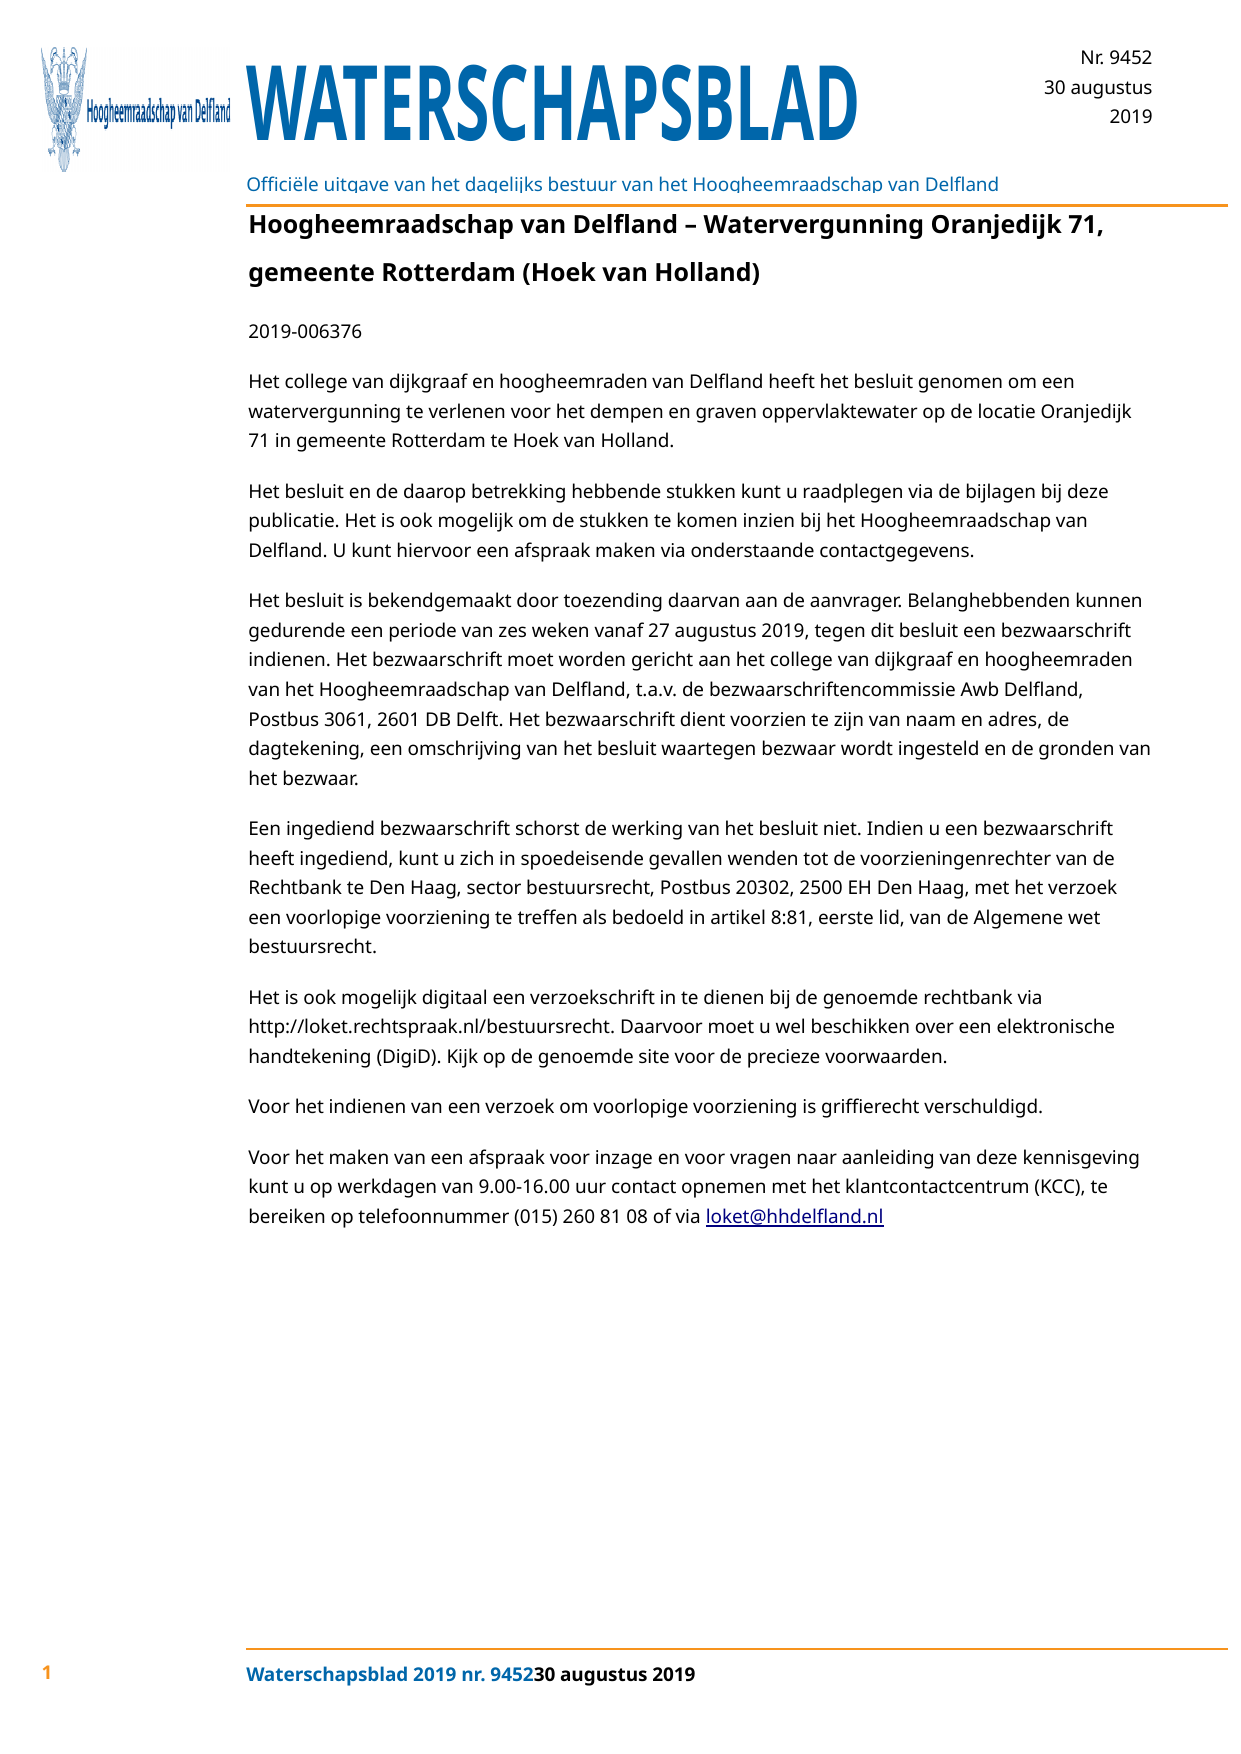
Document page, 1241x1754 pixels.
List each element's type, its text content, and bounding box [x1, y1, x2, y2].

text Voor het maken van een afspraak voor inzage en voor vragen naar aanleiding van deze kennisgeving kunt u op werkdagen van 9.00-16.00 uur contact opnemen met het klantcontactcentrum (KCC), te bereiken op telefoonnummer (015) 260 81 08 of via loket@hhdelfland.nl [248, 1144, 1152, 1229]
text Het besluit is bekendgemaakt door toezending daarvan aan de aanvrager. Belanghebbenden kunnen gedurende een periode van zes weken vanaf 27 augustus 2019, tegen dit besluit een bezwaarschrift indienen. Het bezwaarschrift moet worden gericht aan het college van dijkgraaf en hoogheemraden van het Hoogheemraadschap van Delfland, t.a.v. de bezwaarschriftencommissie Awb Delfland, Postbus 3061, 2601 DB Delft. Het bezwaarschrift dient voorzien te zijn van naam en adres, de dagtekening, een omschrijving van het besluit waartegen bezwaar wordt ingesteld en de gronden van het bezwaar. [248, 587, 1152, 791]
text Het college van dijkgraaf en hoogheemraden van Delfland heeft het besluit genomen om een watervergunning te verlenen voor het dempen en graven oppervlaktewater op de locatie Oranjedijk 71 in gemeente Rotterdam te Hoek van Holland. [248, 368, 1152, 453]
text Een ingediend bezwaarschrift schorst de werking van het besluit niet. Indien u een bezwaarschrift heeft ingediend, kunt u zich in spoedeisende gevallen wenden tot de voorzieningenrechter van de Rechtbank te Den Haag, sector bestuursrecht, Postbus 20302, 2500 EH Den Haag, met het verzoek een voorlopige voorziening te treffen als bedoeld in artikel 8:81, eerste lid, van de Algemene wet bestuursrecht. [248, 815, 1152, 959]
picture [41, 47, 231, 172]
text Het besluit en de daarop betrekking hebbende stukken kunt u raadplegen via de bijlagen bij deze publicatie. Het is ook mogelijk om de stukken te komen inzien bij het Hoogheemraadschap van Delfland. U kunt hiervoor een afspraak maken via onderstaande contactgegevens. [248, 478, 1152, 563]
text Hoogheemraadschap van Delfland – Watervergunning Oranjedijk 71, gemeente Rotterdam (Hoek van Holland) [248, 207, 1152, 288]
text Het is ook mogelijk digitaal een verzoekschrift in te dienen bij de genoemde rechtbank via http://loket.rechtspraak.nl/bestuursrecht. Daarvoor moet u wel beschikken over een elektronische handtekening (DigiD). Kijk op de genoemde site voor de precieze voorwaarden. [248, 984, 1152, 1069]
text Voor het indienen van een verzoek om voorlopige voorziening is griffierecht verschuldigd. [248, 1094, 1152, 1119]
text 2019-006376 [248, 318, 1152, 344]
